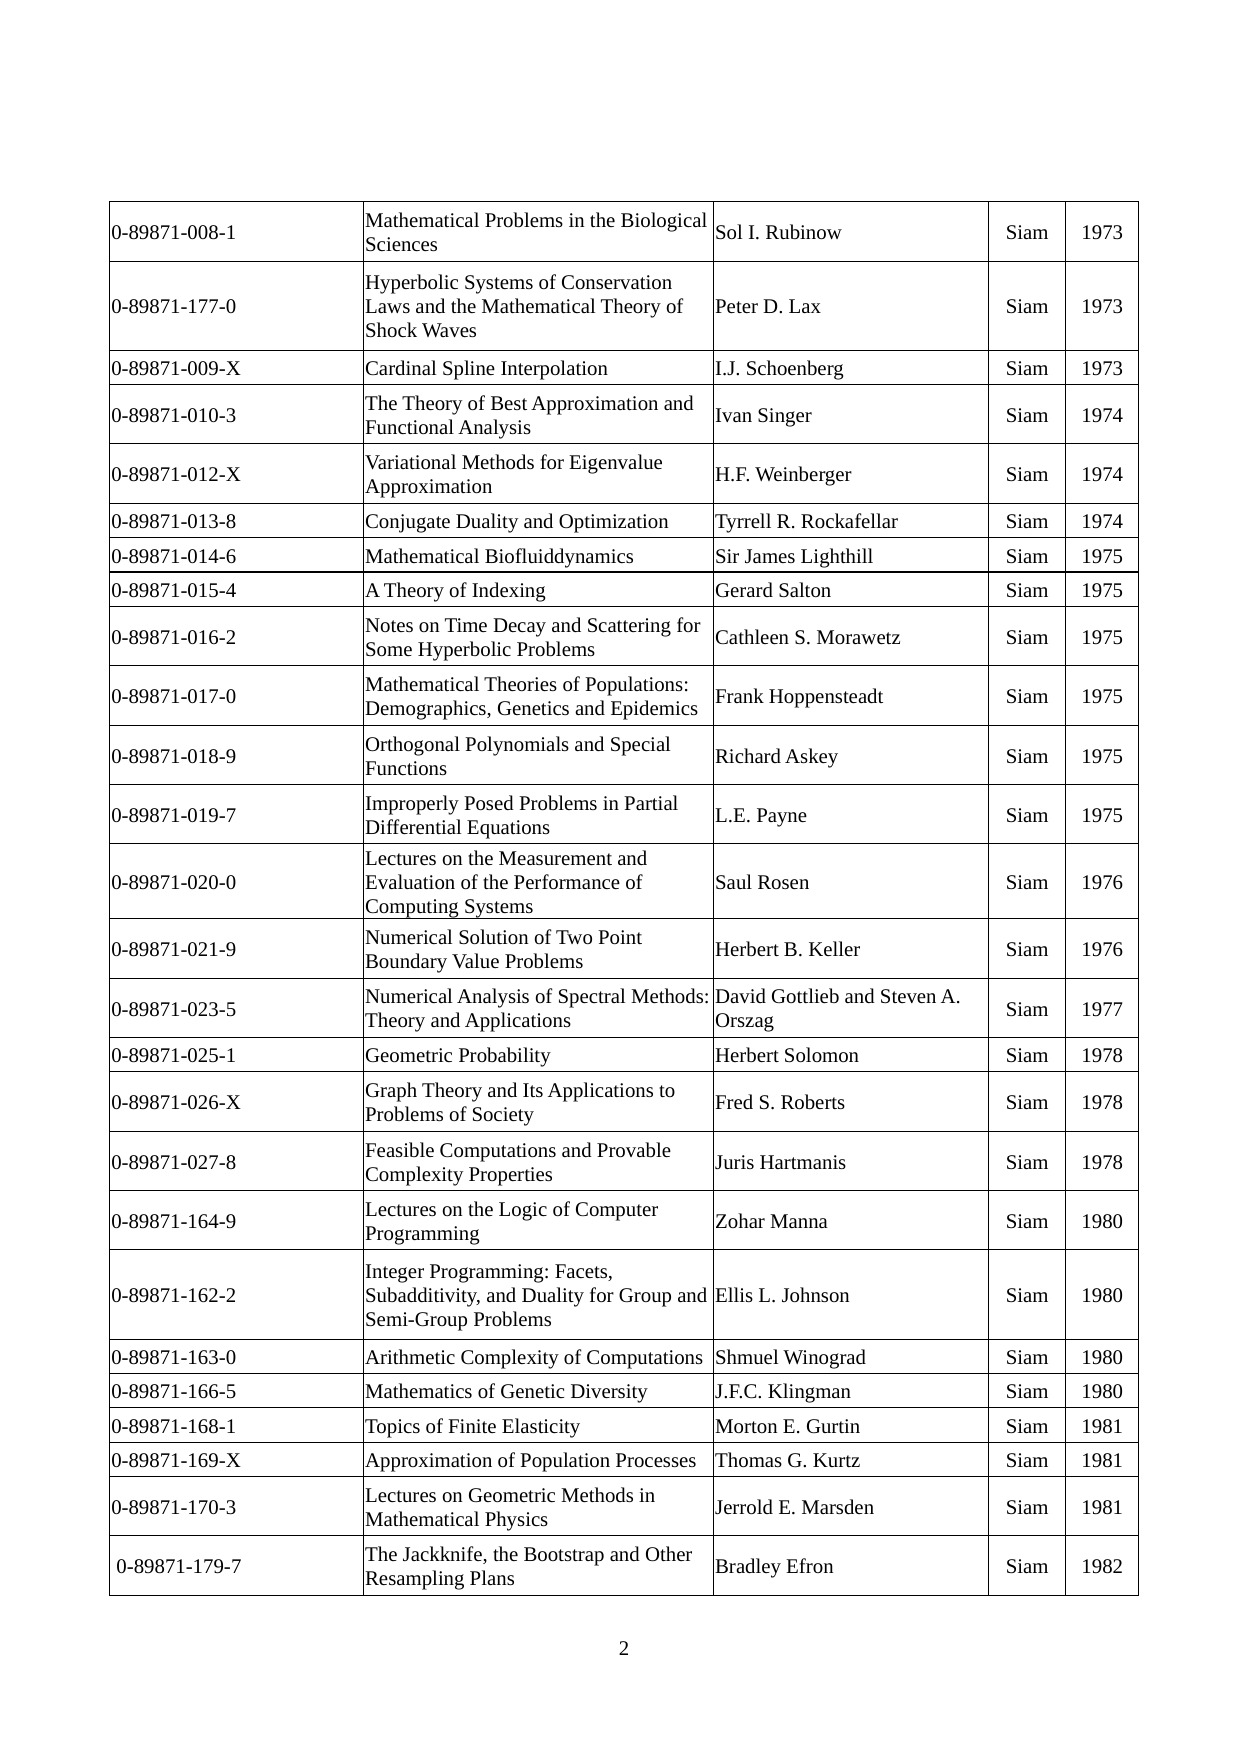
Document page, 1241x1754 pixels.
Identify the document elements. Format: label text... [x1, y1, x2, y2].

table_cell Sir James Lighthill [714, 538, 988, 571]
table_cell 0-89871-021-9 [110, 919, 363, 977]
table_cell Mathematical Biofluiddynamics [364, 538, 713, 571]
table_cell 1974 [1066, 385, 1138, 443]
table_cell Frank Hoppensteadt [714, 666, 988, 724]
table_cell 1975 [1066, 538, 1138, 571]
table_cell Siam [989, 726, 1065, 784]
table_cell 0-89871-164-9 [110, 1191, 363, 1249]
table_cell Siam [989, 1132, 1065, 1190]
table_cell L.E. Payne [714, 785, 988, 843]
table_cell Siam [989, 1536, 1065, 1595]
table_cell Shmuel Winograd [714, 1340, 988, 1373]
table_cell Numerical Solution of Two Point Boundary Value Problems [364, 919, 713, 977]
table_cell Variational Methods for Eigenvalue Approximation [364, 444, 713, 503]
table_cell H.F. Weinberger [714, 444, 988, 503]
table_cell 0-89871-166-5 [110, 1374, 363, 1407]
table_cell 0-89871-008-1 [110, 202, 363, 261]
table_cell Gerard Salton [714, 573, 988, 606]
table_cell Zohar Manna [714, 1191, 988, 1249]
table_cell 1975 [1066, 573, 1138, 606]
table_cell 0-89871-010-3 [110, 385, 363, 443]
table_cell 0-89871-018-9 [110, 726, 363, 784]
table_cell Juris Hartmanis [714, 1132, 988, 1190]
table_cell Siam [989, 262, 1065, 349]
table_cell 1978 [1066, 1072, 1138, 1131]
table_cell Arithmetic Complexity of Computations [364, 1340, 713, 1373]
table_cell David Gottlieb and Steven A. Orszag [714, 979, 988, 1037]
table_cell Improperly Posed Problems in Partial Differential Equations [364, 785, 713, 843]
table_cell Siam [989, 202, 1065, 261]
table_cell Herbert Solomon [714, 1038, 988, 1071]
table_cell 1976 [1066, 844, 1138, 918]
table_cell The Jackknife, the Bootstrap and Other Resampling Plans [364, 1536, 713, 1595]
table_cell 1975 [1066, 607, 1138, 665]
table_cell Morton E. Gurtin [714, 1408, 988, 1442]
table_cell Bradley Efron [714, 1536, 988, 1595]
table_cell 1973 [1066, 351, 1138, 384]
table_cell Notes on Time Decay and Scattering for Some Hyperbolic Problems [364, 607, 713, 665]
table_cell Siam [989, 1408, 1065, 1442]
table_cell Siam [989, 1250, 1065, 1338]
table_cell 1980 [1066, 1250, 1138, 1338]
table_cell Siam [989, 919, 1065, 977]
table_cell Jerrold E. Marsden [714, 1477, 988, 1535]
table_cell Graph Theory and Its Applications to Problems of Society [364, 1072, 713, 1131]
table_cell Ellis L. Johnson [714, 1250, 988, 1338]
table_cell 0-89871-162-2 [110, 1250, 363, 1338]
table_cell 1974 [1066, 504, 1138, 537]
table_cell Cardinal Spline Interpolation [364, 351, 713, 384]
table_cell Lectures on the Logic of Computer Programming [364, 1191, 713, 1249]
table_cell 1982 [1066, 1536, 1138, 1595]
table_cell 1980 [1066, 1191, 1138, 1249]
table_cell 0-89871-014-6 [110, 538, 363, 571]
table_cell A Theory of Indexing [364, 573, 713, 606]
table_cell 1978 [1066, 1038, 1138, 1071]
table_cell 0-89871-026-X [110, 1072, 363, 1131]
table_cell 0-89871-169-X [110, 1443, 363, 1476]
table_cell Orthogonal Polynomials and Special Functions [364, 726, 713, 784]
table_cell 0-89871-017-0 [110, 666, 363, 724]
table_cell Sol I. Rubinow [714, 202, 988, 261]
table_cell 0-89871-016-2 [110, 607, 363, 665]
table_cell Mathematics of Genetic Diversity [364, 1374, 713, 1407]
table_cell 1978 [1066, 1132, 1138, 1190]
table_cell 0-89871-009-X [110, 351, 363, 384]
table_cell Siam [989, 1191, 1065, 1249]
table_cell 1977 [1066, 979, 1138, 1037]
table_cell 0-89871-020-0 [110, 844, 363, 918]
table_cell Siam [989, 607, 1065, 665]
table_cell The Theory of Best Approximation and Functional Analysis [364, 385, 713, 443]
table_cell 1973 [1066, 202, 1138, 261]
table_cell J.F.C. Klingman [714, 1374, 988, 1407]
table_cell Hyperbolic Systems of Conservation Laws and the Mathematical Theory of Shock Waves [364, 262, 713, 349]
table_cell 0-89871-179-7 [110, 1536, 363, 1595]
table_cell 1981 [1066, 1408, 1138, 1442]
table_cell Peter D. Lax [714, 262, 988, 349]
table_cell Siam [989, 538, 1065, 571]
table_cell Lectures on Geometric Methods in Mathematical Physics [364, 1477, 713, 1535]
table_cell 1981 [1066, 1477, 1138, 1535]
table_cell Siam [989, 1443, 1065, 1476]
table_cell Richard Askey [714, 726, 988, 784]
table_cell Saul Rosen [714, 844, 988, 918]
table_cell Siam [989, 666, 1065, 724]
table_cell Integer Programming: Facets, Subadditivity, and Duality for Group and Semi-Group Problems [364, 1250, 713, 1338]
table_cell Ivan Singer [714, 385, 988, 443]
table_cell 0-89871-015-4 [110, 573, 363, 606]
table_cell 0-89871-023-5 [110, 979, 363, 1037]
table_cell 1975 [1066, 666, 1138, 724]
table_cell 0-89871-019-7 [110, 785, 363, 843]
table_cell Siam [989, 351, 1065, 384]
table_cell Approximation of Population Processes [364, 1443, 713, 1476]
table_cell Siam [989, 504, 1065, 537]
table_cell Geometric Probability [364, 1038, 713, 1071]
table_cell Mathematical Theories of Populations: Demographics, Genetics and Epidemics [364, 666, 713, 724]
table_cell 1981 [1066, 1443, 1138, 1476]
table_cell Siam [989, 1340, 1065, 1373]
table_cell Topics of Finite Elasticity [364, 1408, 713, 1442]
table_cell Siam [989, 1038, 1065, 1071]
table_cell 1975 [1066, 726, 1138, 784]
table_cell Siam [989, 979, 1065, 1037]
table_cell 1976 [1066, 919, 1138, 977]
table_cell Fred S. Roberts [714, 1072, 988, 1131]
table_cell 1980 [1066, 1374, 1138, 1407]
table_cell Siam [989, 1477, 1065, 1535]
table_cell Numerical Analysis of Spectral Methods: Theory and Applications [364, 979, 713, 1037]
table_cell 0-89871-163-0 [110, 1340, 363, 1373]
table_cell Thomas G. Kurtz [714, 1443, 988, 1476]
table_cell Tyrrell R. Rockafellar [714, 504, 988, 537]
table_cell Mathematical Problems in the Biological Sciences [364, 202, 713, 261]
table_cell 0-89871-027-8 [110, 1132, 363, 1190]
table_cell Cathleen S. Morawetz [714, 607, 988, 665]
table_cell Lectures on the Measurement and Evaluation of the Performance of Computing Systems [364, 844, 713, 918]
table_cell 0-89871-177-0 [110, 262, 363, 349]
table_cell 0-89871-025-1 [110, 1038, 363, 1071]
table_cell Siam [989, 573, 1065, 606]
table_cell 0-89871-170-3 [110, 1477, 363, 1535]
table_cell 1974 [1066, 444, 1138, 503]
table_cell Siam [989, 785, 1065, 843]
table_cell 1973 [1066, 262, 1138, 349]
table_cell Siam [989, 1072, 1065, 1131]
table_cell Feasible Computations and Provable Complexity Properties [364, 1132, 713, 1190]
table_cell 1980 [1066, 1340, 1138, 1373]
table_cell Conjugate Duality and Optimization [364, 504, 713, 537]
table_cell Siam [989, 1374, 1065, 1407]
table_cell 0-89871-012-X [110, 444, 363, 503]
table_cell I.J. Schoenberg [714, 351, 988, 384]
table_cell 1975 [1066, 785, 1138, 843]
table_cell Siam [989, 444, 1065, 503]
table_cell 0-89871-168-1 [110, 1408, 363, 1442]
table_cell 0-89871-013-8 [110, 504, 363, 537]
table_cell Siam [989, 844, 1065, 918]
table_cell Siam [989, 385, 1065, 443]
table_cell Herbert B. Keller [714, 919, 988, 977]
